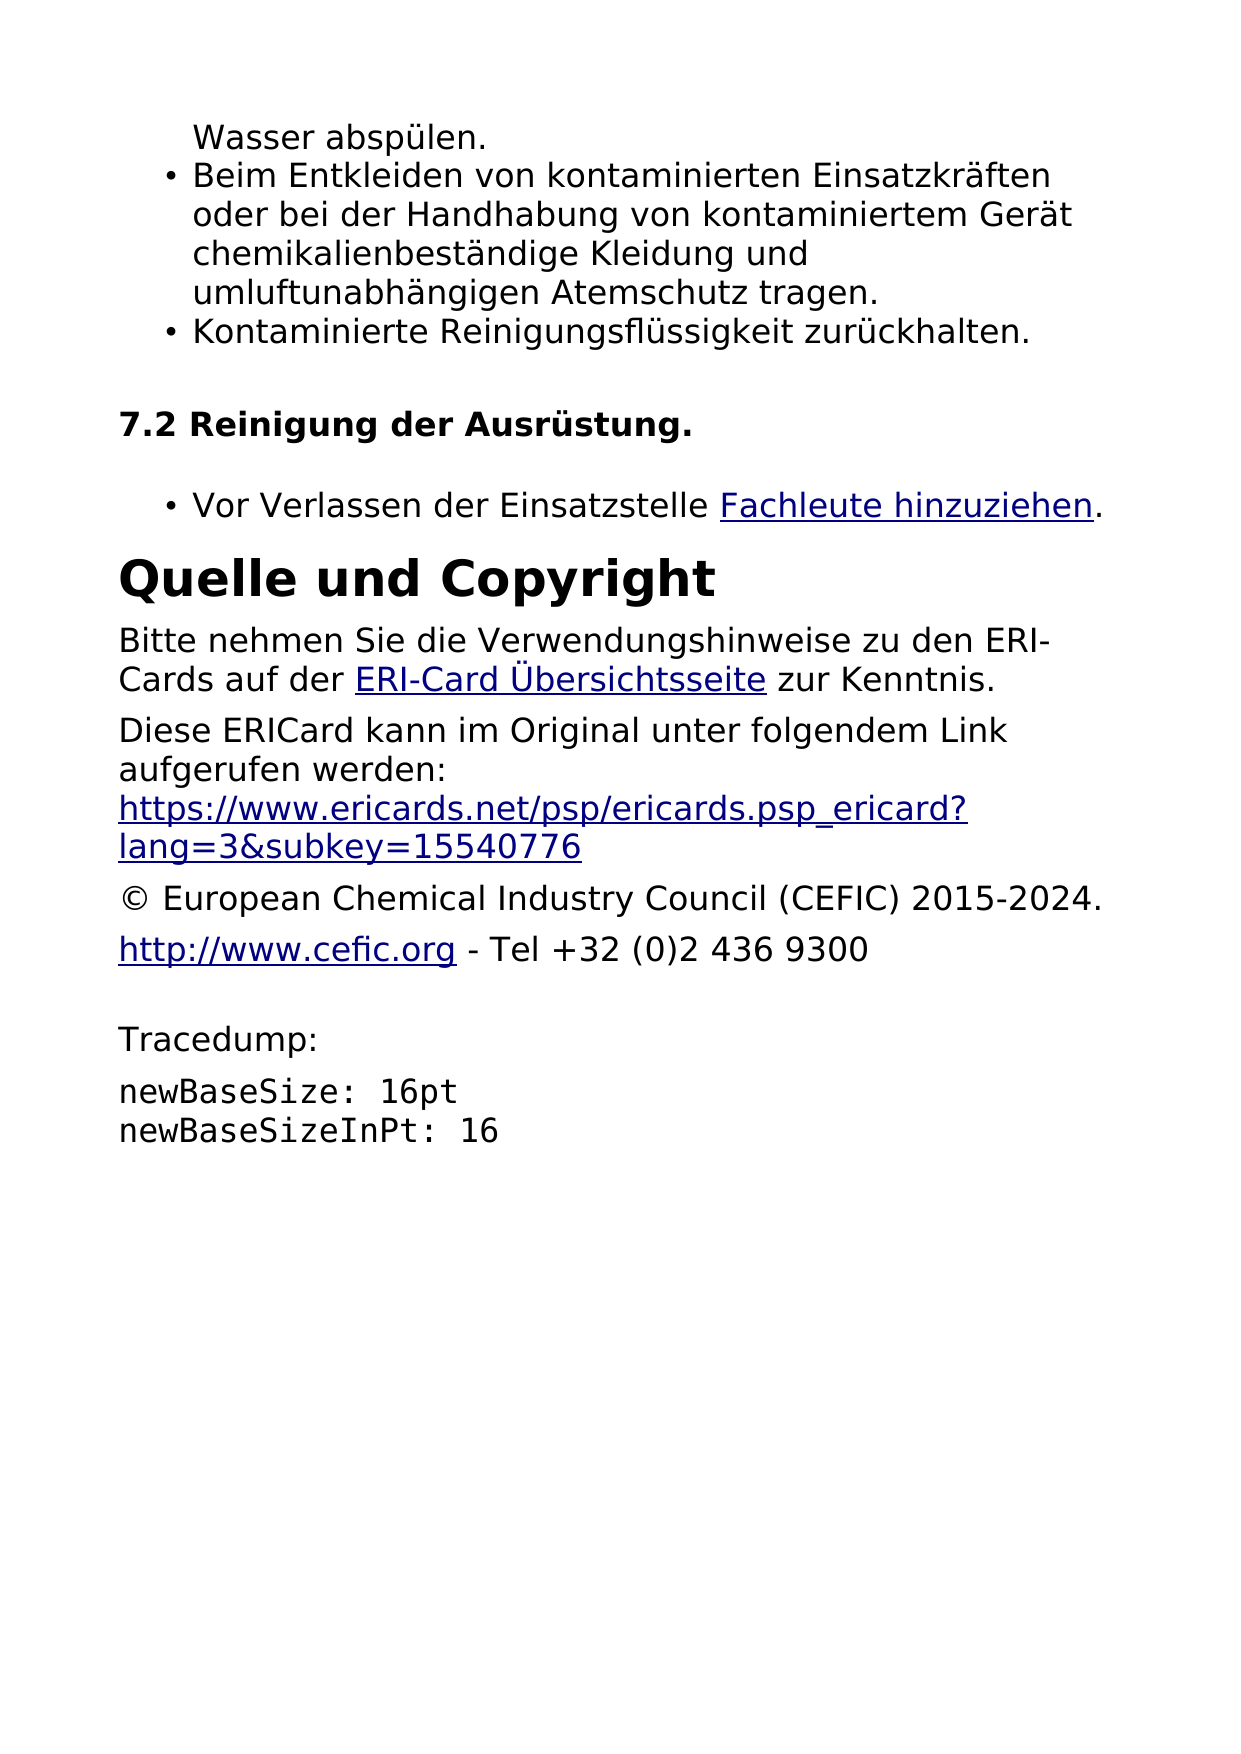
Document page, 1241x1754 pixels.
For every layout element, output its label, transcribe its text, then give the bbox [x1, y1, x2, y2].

list Beim Entkleiden von kontaminierten Einsatzkräften oder bei der Handhabung von kontaminiertem Gerät chemikalienbeständige Kleidung und umluftunabhängigen Atemschutz tragen. [177, 157, 1122, 312]
list Kontaminierte Reinigungsflüssigkeit zurückhalten. [177, 312, 1122, 351]
text newBaseSize: 16pt newBaseSizeInPt: 16 [118, 1072, 1122, 1150]
list Wasser abspülen. [177, 118, 1122, 157]
text © European Chemical Industry Council (CEFIC) 2015-2024. [118, 879, 1122, 918]
list Vor Verlassen der Einsatzstelle Fachleute hinzuziehen. [177, 487, 1122, 525]
text Tracedump: [118, 982, 1122, 1060]
subtitle Quelle und Copyright [118, 550, 1122, 609]
text http://www.cefic.org - Tel +32 (0)2 436 9300 [118, 931, 1122, 969]
subtitle 7.2 Reinigung der Ausrüstung. [118, 406, 1122, 444]
text Diese ERICard kann im Original unter folgendem Link aufgerufen werden: https://www.ericards.net/psp/ericards.psp_ericard?lang=3&subkey=15540776 [118, 711, 1122, 867]
text Bitte nehmen Sie die Verwendungshinweise zu den ERI-Cards auf der ERI-Card Übersichtsseite zur Kenntnis. [118, 621, 1122, 699]
